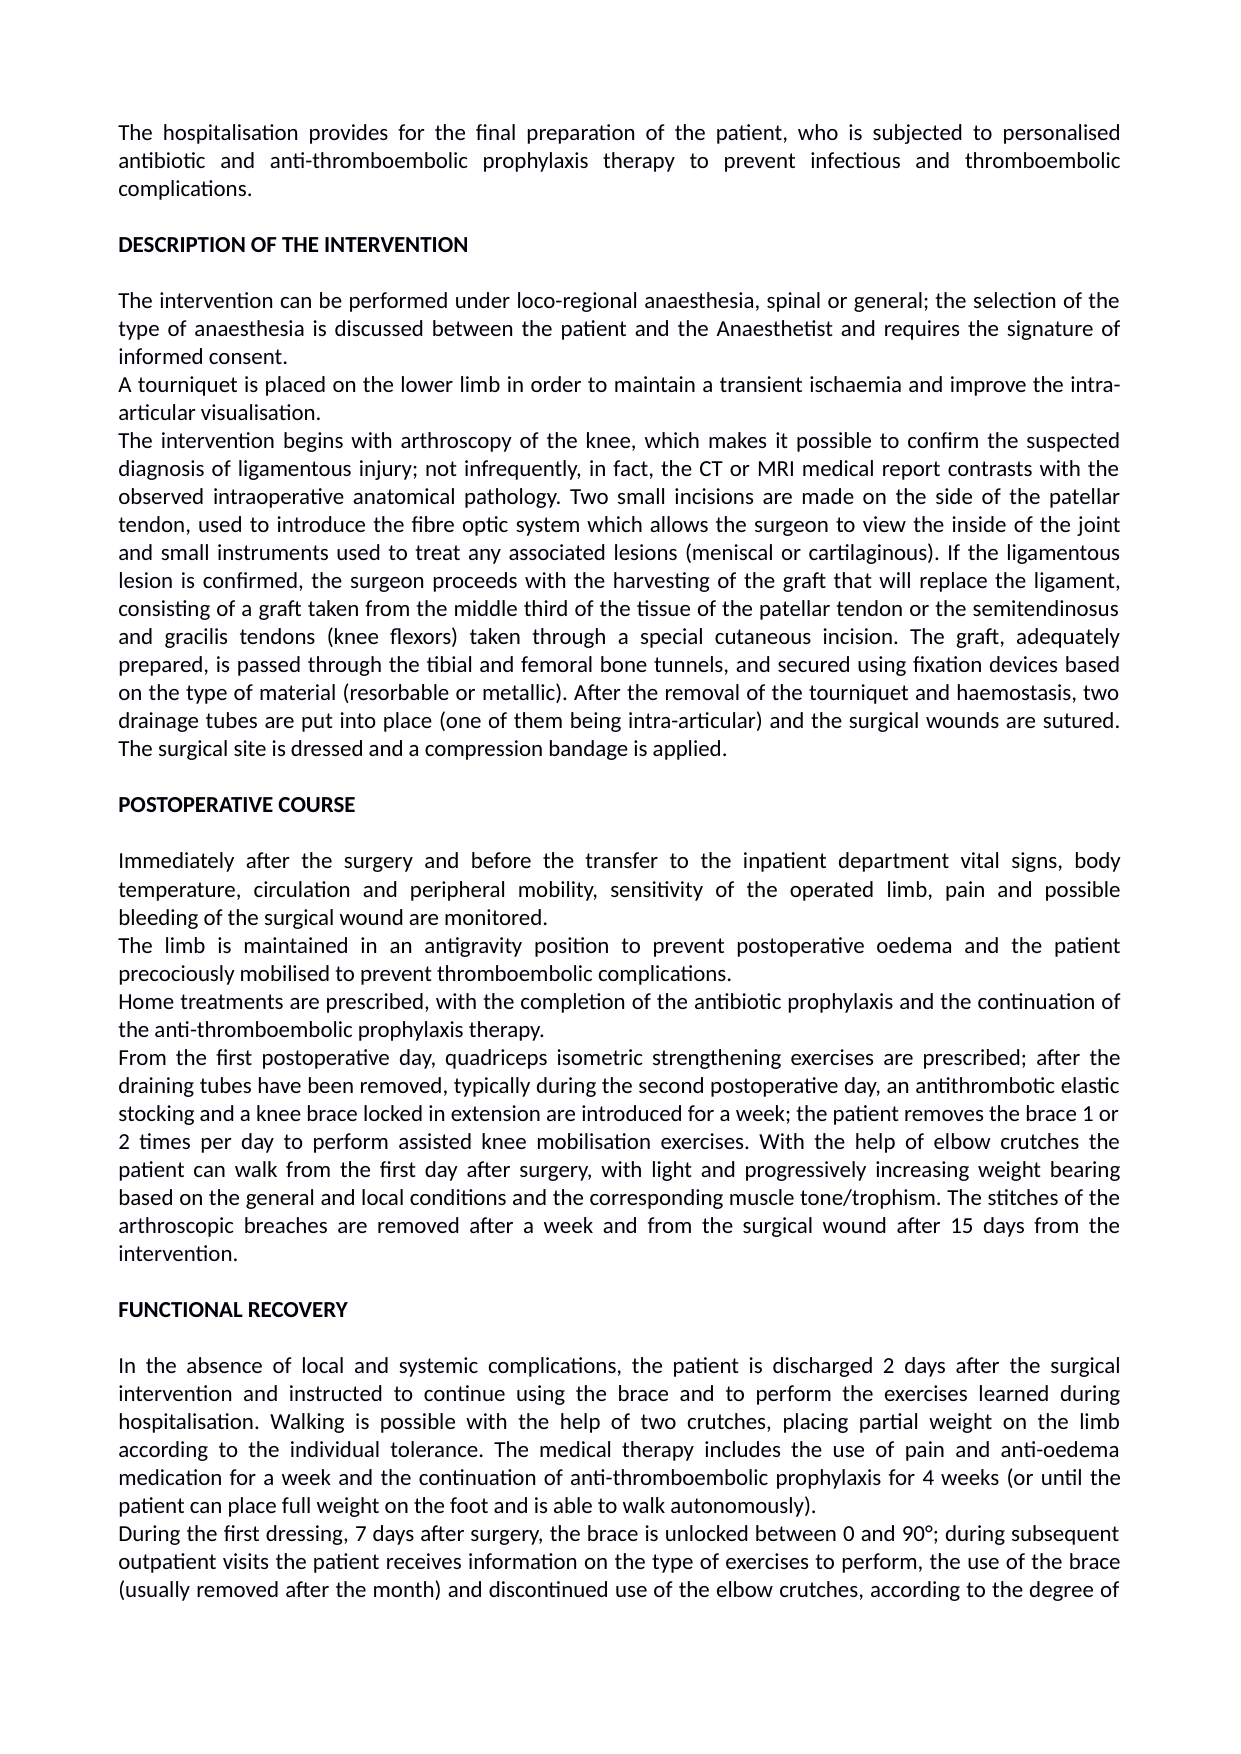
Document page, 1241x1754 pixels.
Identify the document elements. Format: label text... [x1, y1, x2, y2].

text POSTOPERATIVE COURSE [118, 791, 1122, 819]
text The limb is maintained in an antigravity position to prevent postoperative oedema and the patient precociously mobilised to prevent thromboembolic complications. [118, 931, 1122, 987]
text In the absence of local and systemic complications, the patient is discharged 2 days after the surgical intervention and instructed to continue using the brace and to perform the exercises learned during hospitalisation. Walking is possible with the help of two crutches, placing partial weight on the limb according to the individual tolerance. The medical therapy includes the use of pain and anti-oedema medication for a week and the continuation of anti-thromboembolic prophylaxis for 4 weeks (or until the patient can place full weight on the foot and is able to walk autonomously). [118, 1351, 1122, 1519]
text During the first dressing, 7 days after surgery, the brace is unlocked between 0 and 90°; during subsequent outpatient visits the patient receives information on the type of exercises to perform, the use of the brace (usually removed after the month) and discontinued use of the elbow crutches, according to the degree of [118, 1519, 1122, 1603]
text Immediately after the surgery and before the transfer to the inpatient department vital signs, body temperature, circulation and peripheral mobility, sensitivity of the operated limb, pain and possible bleeding of the surgical wound are monitored. [118, 847, 1122, 931]
text From the first postoperative day, quadriceps isometric strengthening exercises are prescribed; after the draining tubes have been removed, typically during the second postoperative day, an antithrombotic elastic stocking and a knee brace locked in extension are introduced for a week; the patient removes the brace 1 or 2 times per day to perform assisted knee mobilisation exercises. With the help of elbow crutches the patient can walk from the first day after surgery, with light and progressively increasing weight bearing based on the general and local conditions and the corresponding muscle tone/trophism. The stitches of the arthroscopic breaches are removed after a week and from the surgical wound after 15 days from the intervention. [118, 1043, 1122, 1267]
text A tourniquet is placed on the lower limb in order to maintain a transient ischaemia and improve the intra-articular visualisation. [118, 370, 1122, 426]
text Home treatments are prescribed, with the completion of the antibiotic prophylaxis and the continuation of the anti-thromboembolic prophylaxis therapy. [118, 987, 1122, 1043]
text The hospitalisation provides for the final preparation of the patient, who is subjected to personalised antibiotic and anti-thromboembolic prophylaxis therapy to prevent infectious and thromboembolic complications. [118, 118, 1122, 202]
text DESCRIPTION OF THE INTERVENTION [118, 230, 1122, 258]
text The intervention can be performed under loco-regional anaesthesia, spinal or general; the selection of the type of anaesthesia is discussed between the patient and the Anaesthetist and requires the signature of informed consent. [118, 286, 1122, 370]
text The intervention begins with arthroscopy of the knee, which makes it possible to confirm the suspected diagnosis of ligamentous injury; not infrequently, in fact, the CT or MRI medical report contrasts with the observed intraoperative anatomical pathology. Two small incisions are made on the side of the patellar tendon, used to introduce the fibre optic system which allows the surgeon to view the inside of the joint and small instruments used to treat any associated lesions (meniscal or cartilaginous). If the ligamentous lesion is confirmed, the surgeon proceeds with the harvesting of the graft that will replace the ligament, consisting of a graft taken from the middle third of the tissue of the patellar tendon or the semitendinosus and gracilis tendons (knee flexors) taken through a special cutaneous incision. The graft, adequately prepared, is passed through the tibial and femoral bone tunnels, and secured using fixation devices based on the type of material (resorbable or metallic). After the removal of the tourniquet and haemostasis, two drainage tubes are put into place (one of them being intra-articular) and the surgical wounds are sutured. The surgical site is dressed and a compression bandage is applied. [118, 426, 1122, 763]
text FUNCTIONAL RECOVERY [118, 1295, 1122, 1323]
